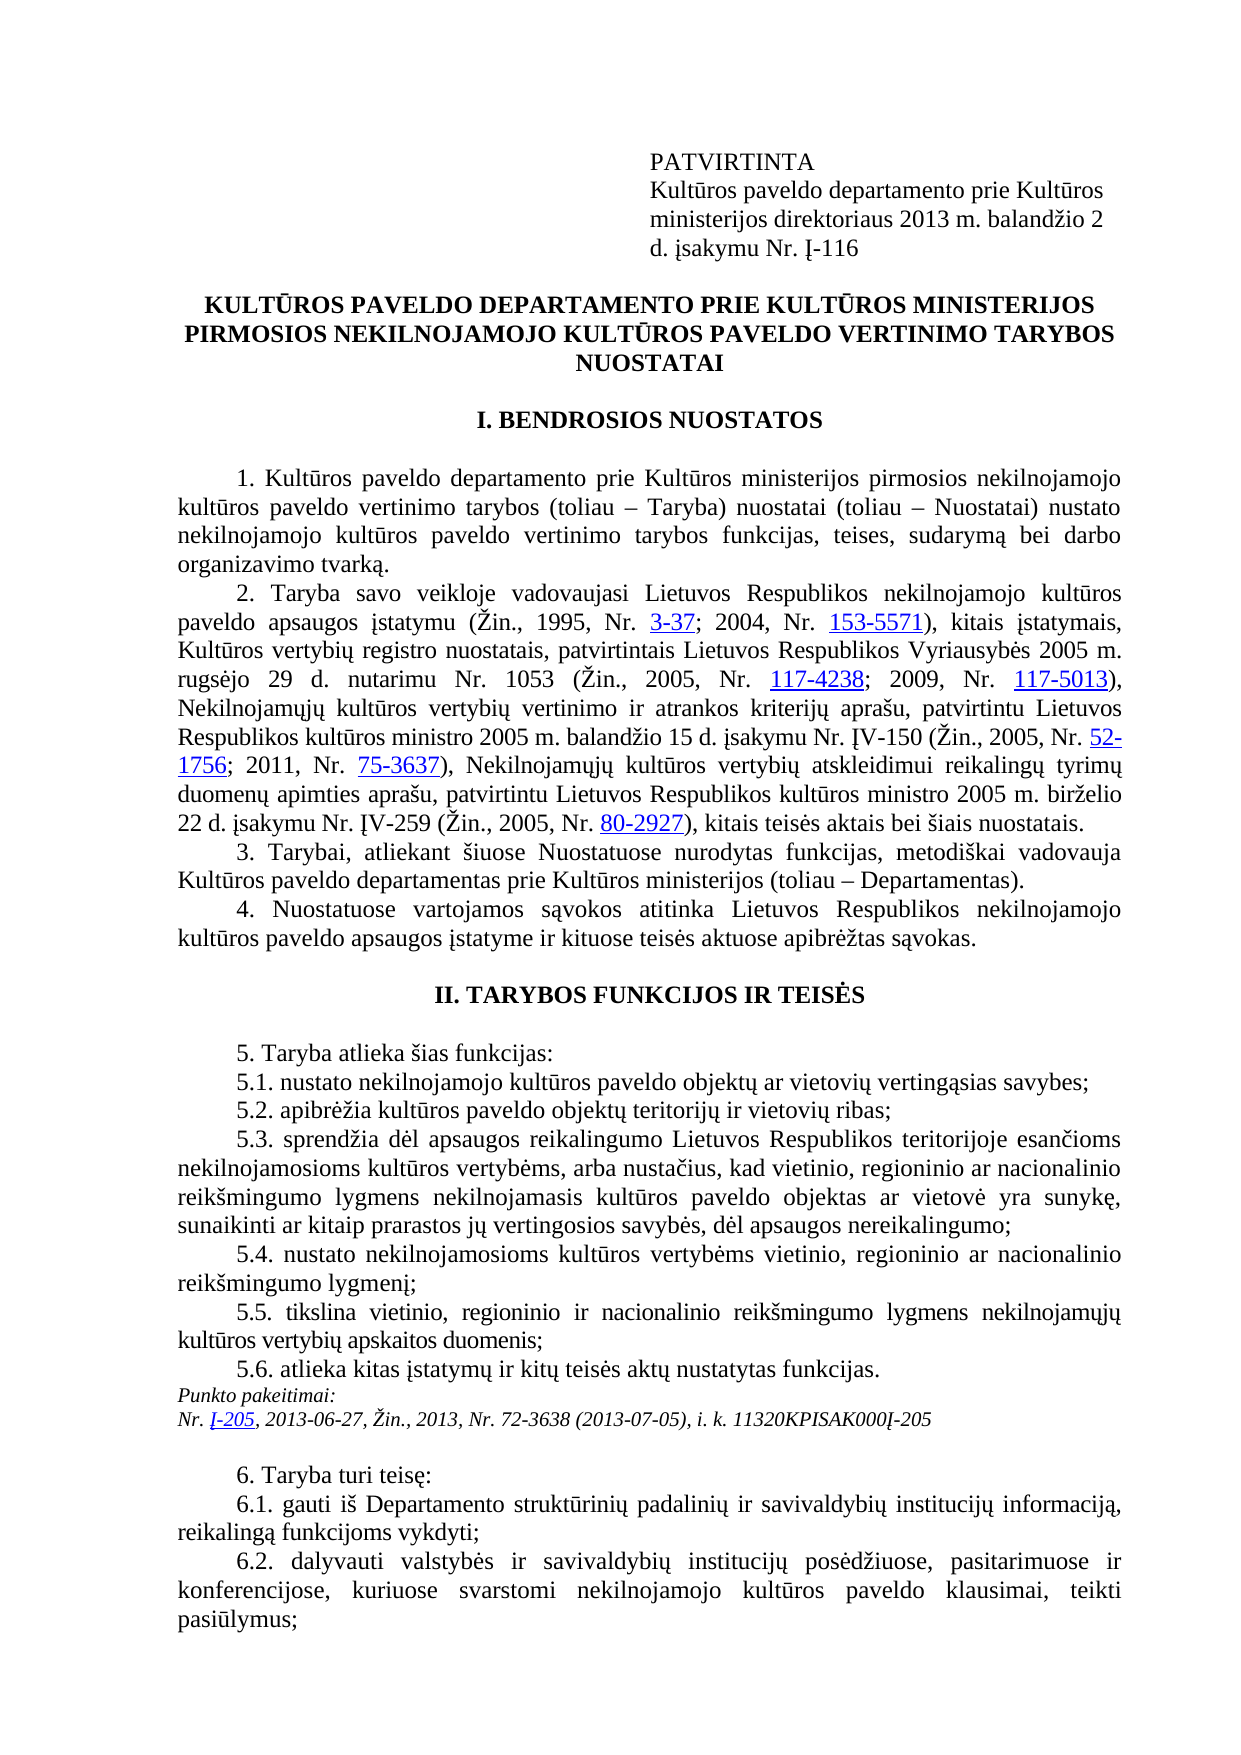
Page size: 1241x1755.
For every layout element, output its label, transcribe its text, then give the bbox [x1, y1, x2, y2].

text II. TARYBOS FUNKCIJOS IR TEISĖS [177, 981, 1122, 1009]
text Nr. Į-205, 2013-06-27, Žin., 2013, Nr. 72-3638 (2013-07-05), i. k. 11320KPISAK000Į-205 [177, 1407, 1122, 1431]
text 5. Taryba atlieka šias funkcijas: [177, 1038, 1122, 1067]
text Punkto pakeitimai: [177, 1383, 1122, 1407]
text 5.1. nustato nekilnojamojo kultūros paveldo objektų ar vietovių vertingąsias savybes; [177, 1067, 1122, 1096]
text 5.3. sprendžia dėl apsaugos reikalingumo Lietuvos Respublikos teritorijoje esančioms nekilnojamosioms kultūros vertybėms, arba nustačius, kad vietinio, regioninio ar nacionalinio reikšmingumo lygmens nekilnojamasis kultūros paveldo objektas ar vietovė yra sunykę, sunaikinti ar kitaip prarastos jų vertingosios savybės, dėl apsaugos nereikalingumo; [177, 1124, 1122, 1239]
text Kultūros paveldo departamento prie Kultūros ministerijos direktoriaus 2013 m. balandžio 2 d. įsakymu Nr. Į-116 [649, 176, 1122, 262]
text 2. Taryba savo veikloje vadovaujasi Lietuvos Respublikos nekilnojamojo kultūros paveldo apsaugos įstatymu (Žin., 1995, Nr. 3-37; 2004, Nr. 153-5571), kitais įstatymais, Kultūros vertybių registro nuostatais, patvirtintais Lietuvos Respublikos Vyriausybės 2005 m. rugsėjo 29 d. nutarimu Nr. 1053 (Žin., 2005, Nr. 117-4238; 2009, Nr. 117-5013), Nekilnojamųjų kultūros vertybių vertinimo ir atrankos kriterijų aprašu, patvirtintu Lietuvos Respublikos kultūros ministro 2005 m. balandžio 15 d. įsakymu Nr. ĮV-150 (Žin., 2005, Nr. 52-1756; 2011, Nr. 75-3637), Nekilnojamųjų kultūros vertybių atskleidimui reikalingų tyrimų duomenų apimties aprašu, patvirtintu Lietuvos Respublikos kultūros ministro 2005 m. birželio 22 d. įsakymu Nr. ĮV-259 (Žin., 2005, Nr. 80-2927), kitais teisės aktais bei šiais nuostatais. [177, 578, 1122, 837]
text I. BENDROSIOS NUOSTATOS [177, 406, 1122, 434]
text 1. Kultūros paveldo departamento prie Kultūros ministerijos pirmosios nekilnojamojo kultūros paveldo vertinimo tarybos (toliau – Taryba) nuostatai (toliau – Nuostatai) nustato nekilnojamojo kultūros paveldo vertinimo tarybos funkcijas, teises, sudarymą bei darbo organizavimo tvarką. [177, 463, 1122, 578]
text 6.2. dalyvauti valstybės ir savivaldybių institucijų posėdžiuose, pasitarimuose ir konferencijose, kuriuose svarstomi nekilnojamojo kultūros paveldo klausimai, teikti pasiūlymus; [177, 1546, 1122, 1632]
text 6. Taryba turi teisę: [177, 1460, 1122, 1489]
text 5.2. apibrėžia kultūros paveldo objektų teritorijų ir vietovių ribas; [177, 1096, 1122, 1124]
text 6.1. gauti iš Departamento struktūrinių padalinių ir savivaldybių institucijų informaciją, reikalingą funkcijoms vykdyti; [177, 1489, 1122, 1546]
text 5.5. tikslina vietinio, regioninio ir nacionalinio reikšmingumo lygmens nekilnojamųjų kultūros vertybių apskaitos duomenis; [177, 1297, 1122, 1354]
text KULTŪROS PAVELDO DEPARTAMENTO PRIE KULTŪROS MINISTERIJOS PIRMOSIOS NEKILNOJAMOJO KULTŪROS PAVELDO VERTINIMO TARYBOS NUOSTATAI [177, 291, 1122, 377]
text 4. Nuostatuose vartojamos sąvokos atitinka Lietuvos Respublikos nekilnojamojo kultūros paveldo apsaugos įstatyme ir kituose teisės aktuose apibrėžtas sąvokas. [177, 894, 1122, 952]
text 5.4. nustato nekilnojamosioms kultūros vertybėms vietinio, regioninio ar nacionalinio reikšmingumo lygmenį; [177, 1239, 1122, 1297]
text 3. Tarybai, atliekant šiuose Nuostatuose nurodytas funkcijas, metodiškai vadovauja Kultūros paveldo departamentas prie Kultūros ministerijos (toliau – Departamentas). [177, 837, 1122, 894]
text 5.6. atlieka kitas įstatymų ir kitų teisės aktų nustatytas funkcijas. [177, 1354, 1122, 1383]
text PATVIRTINTA [649, 147, 1122, 176]
